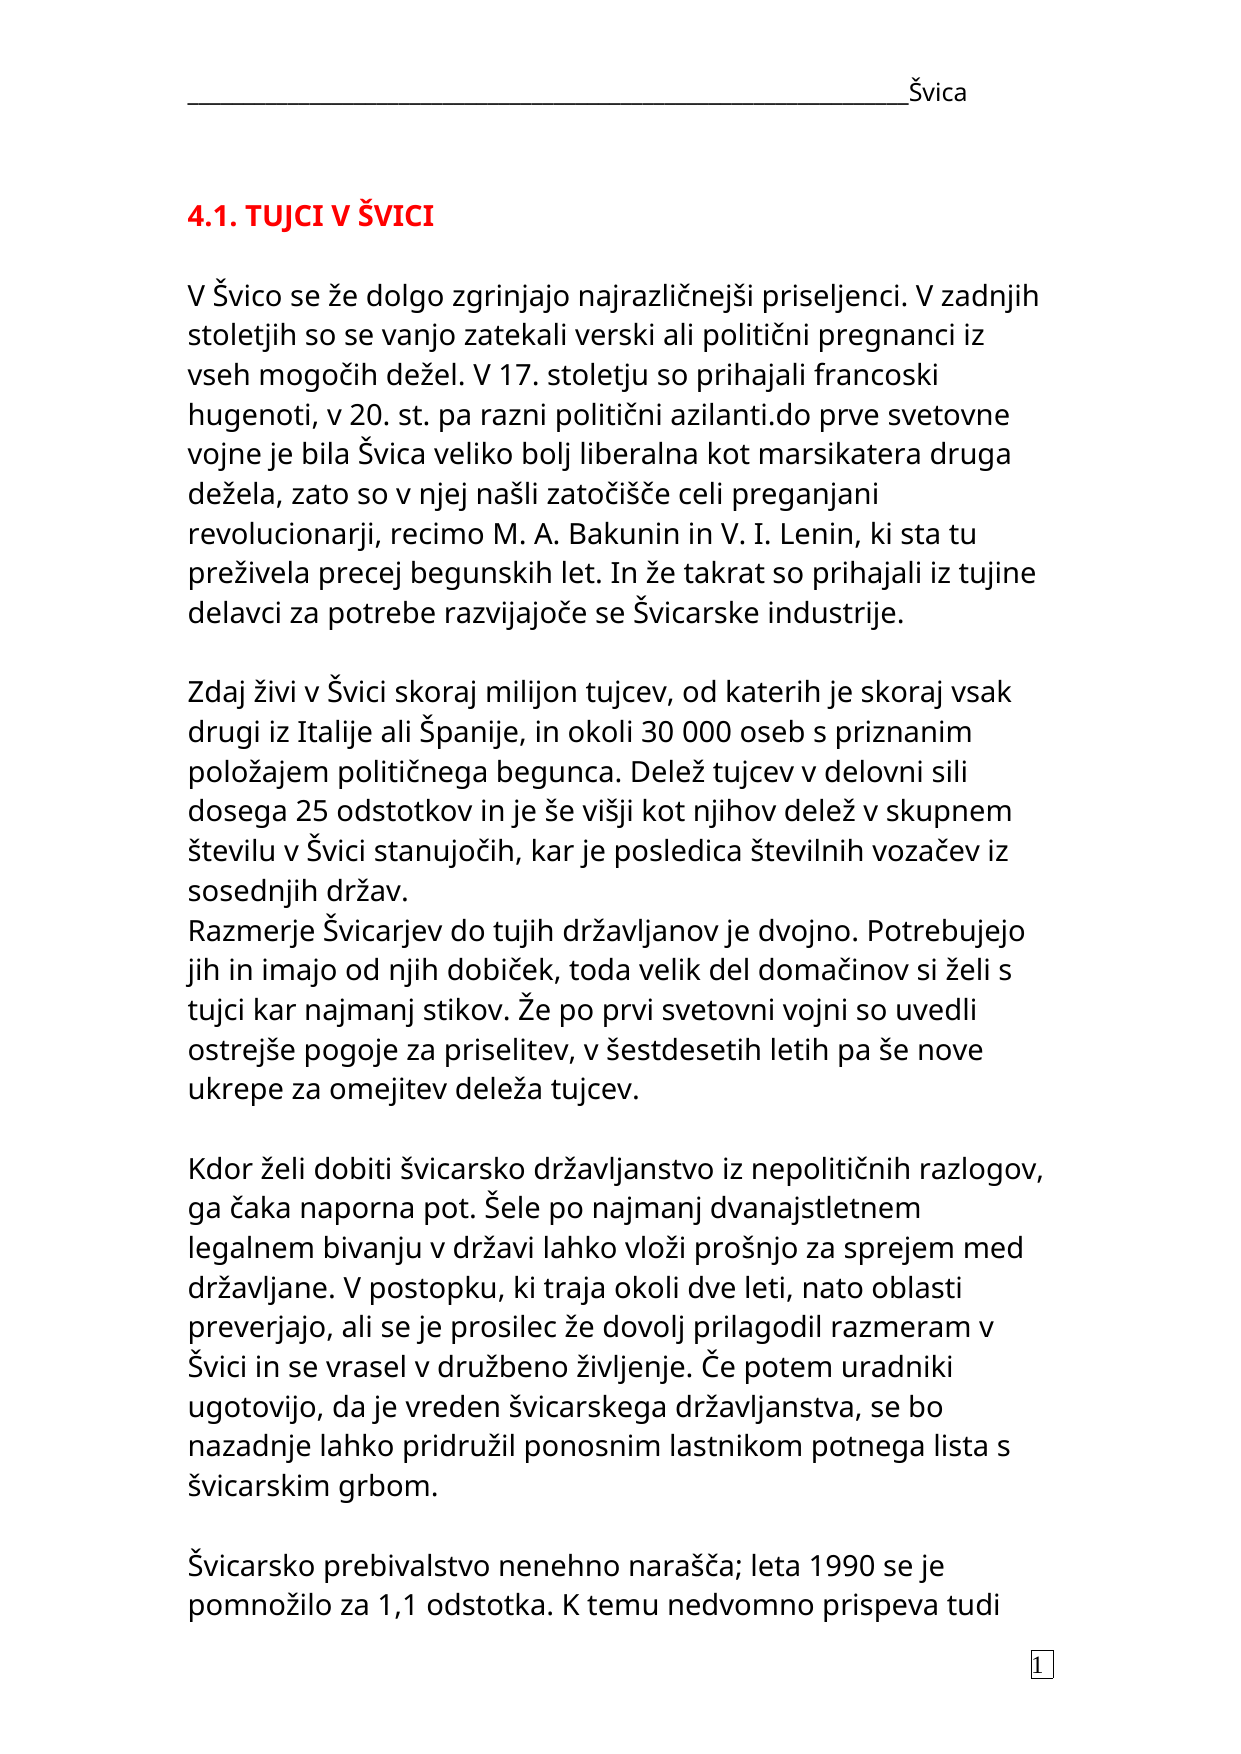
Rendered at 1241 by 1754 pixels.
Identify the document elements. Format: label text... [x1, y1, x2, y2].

text Zdaj živi v Švici skoraj milijon tujcev, od katerih je skoraj vsak drugi iz Italije ali Španije, in okoli 30 000 oseb s priznanim položajem političnega begunca. Delež tujcev v delovni sili dosega 25 odstotkov in je še višji kot njihov delež v skupnem številu v Švici stanujočih, kar je posledica številnih vozačev iz sosednjih držav. [187, 672, 1053, 910]
text Švicarsko prebivalstvo nenehno narašča; leta 1990 se je pomnožilo za 1,1 odstotka. K temu nedvomno prispeva tudi [187, 1545, 1053, 1624]
subtitle 4.1. TUJCI V ŠVICI [187, 195, 1053, 235]
text Kdor želi dobiti švicarsko državljanstvo iz nepolitičnih razlogov, ga čaka naporna pot. Šele po najmanj dvanajstletnem legalnem bivanju v državi lahko vloži prošnjo za sprejem med državljane. V postopku, ki traja okoli dve leti, nato oblasti preverjajo, ali se je prosilec že dovolj prilagodil razmeram v Švici in se vrasel v družbeno življenje. Če potem uradniki ugotovijo, da je vreden švicarskega državljanstva, se bo nazadnje lahko pridružil ponosnim lastnikom potnega lista s švicarskim grbom. [187, 1148, 1053, 1505]
text Razmerje Švicarjev do tujih državljanov je dvojno. Potrebujejo jih in imajo od njih dobiček, toda velik del domačinov si želi s tujci kar najmanj stikov. Že po prvi svetovni vojni so uvedli ostrejše pogoje za priselitev, v šestdesetih letih pa še nove ukrepe za omejitev deleža tujcev. [187, 910, 1053, 1108]
text V Švico se že dolgo zgrinjajo najrazličnejši priseljenci. V zadnjih stoletjih so se vanjo zatekali verski ali politični pregnanci iz vseh mogočih dežel. V 17. stoletju so prihajali francoski hugenoti, v 20. st. pa razni politični azilanti.do prve svetovne vojne je bila Švica veliko bolj liberalna kot marsikatera druga dežela, zato so v njej našli zatočišče celi preganjani revolucionarji, recimo M. A. Bakunin in V. I. Lenin, ki sta tu preživela precej begunskih let. In že takrat so prihajali iz tujine delavci za potrebe razvijajoče se Švicarske industrije. [187, 275, 1053, 632]
